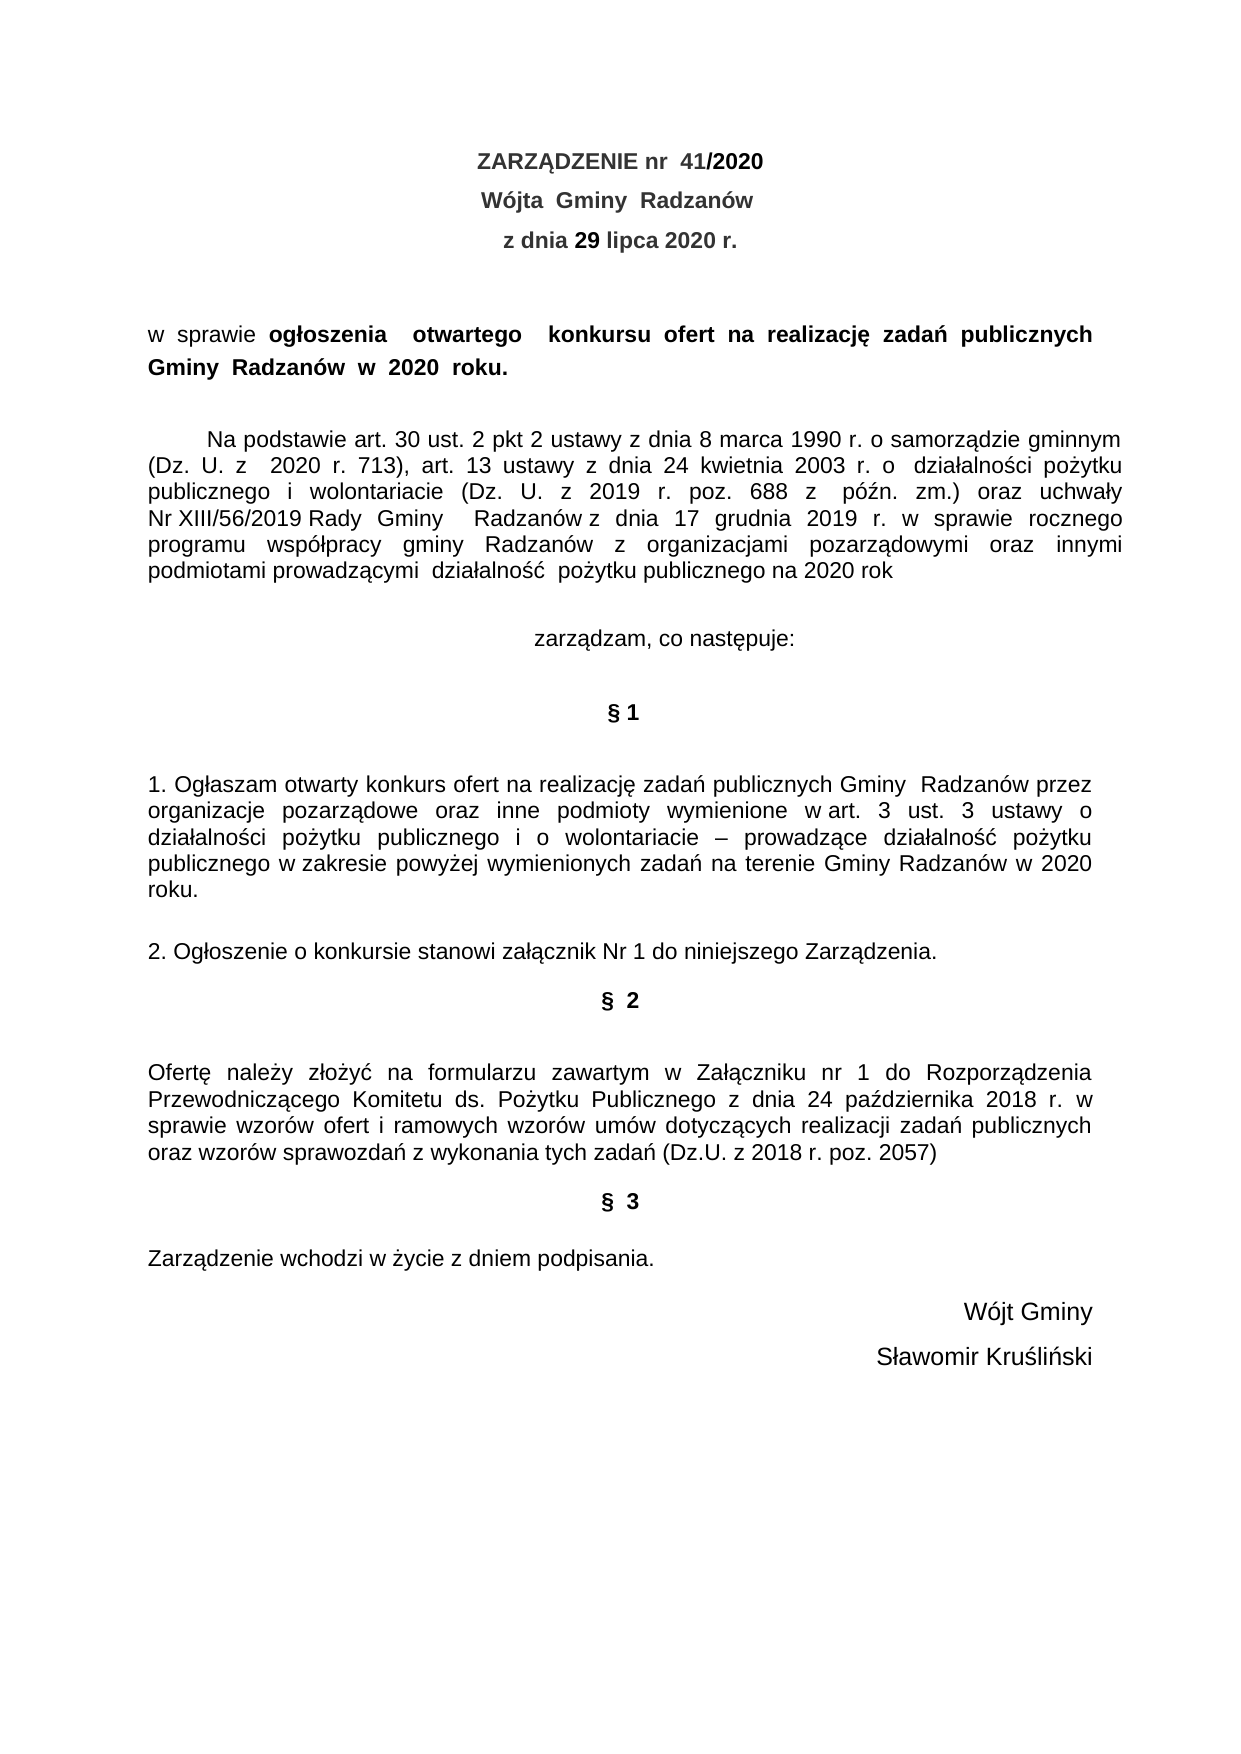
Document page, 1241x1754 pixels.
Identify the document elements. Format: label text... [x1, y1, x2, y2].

text Sławomir Kruśliński [148, 1342, 1093, 1371]
text ZARZĄDZENIE nr 41/2020 Wójta Gminy Radzanów z dnia 29 lipca 2020 r. [148, 148, 1093, 253]
text Wójt Gminy [148, 1296, 1093, 1325]
text 1. Ogłaszam otwarty konkurs ofert na realizację zadań publicznych Gminy Radzanów przez organizacje pozarządowe oraz inne podmioty wymienione w art. 3 ust. 3 ustawy o działalności pożytku publicznego i o wolontariacie – prowadzące działalność pożytku publicznego w zakresie powyżej wymienionych zadań na terenie Gminy Radzanów w 2020 roku. [148, 771, 1093, 903]
text § 2 [148, 981, 1093, 1013]
text § 1 [148, 693, 1093, 725]
subtitle zarządzam, co następuje: [148, 625, 1122, 651]
text Ofertę należy złożyć na formularzu zawartym w Załączniku nr 1 do Rozporządzenia Przewodniczącego Komitetu ds. Pożytku Publicznego z dnia 24 października 2018 r. w sprawie wzorów ofert i ramowych wzorów umów dotyczących realizacji zadań publicznych oraz wzorów sprawozdań z wykonania tych zadań (Dz.U. z 2018 r. poz. 2057) [148, 1059, 1093, 1165]
text § 3 [148, 1181, 1093, 1214]
text w sprawie ogłoszenia otwartego konkursu ofert na realizację zadań publicznych Gminy Radzanów w 2020 roku. [148, 315, 1093, 380]
subtitle Na podstawie art. 30 ust. 2 pkt 2 ustawy z dnia 8 marca 1990 r. o samorządzie gminnym (Dz. U. z 2020 r. 713), art. 13 ustawy z dnia 24 kwietnia 2003 r. o działalności pożytku publicznego i wolontariacie (Dz. U. z 2019 r. poz. 688 z późn. zm.) oraz uchwały Nr XIII/56/2019 Rady Gminy Radzanów z dnia 17 grudnia 2019 r. w sprawie rocznego programu współpracy gminy Radzanów z organizacjami pozarządowymi oraz innymi podmiotami prowadzącymi działalność pożytku publicznego na 2020 rok [148, 426, 1122, 584]
text Zarządzenie wchodzi w życie z dniem podpisania. [148, 1239, 1093, 1271]
text 2. Ogłoszenie o konkursie stanowi załącznik Nr 1 do niniejszego Zarządzenia. [148, 932, 1093, 964]
